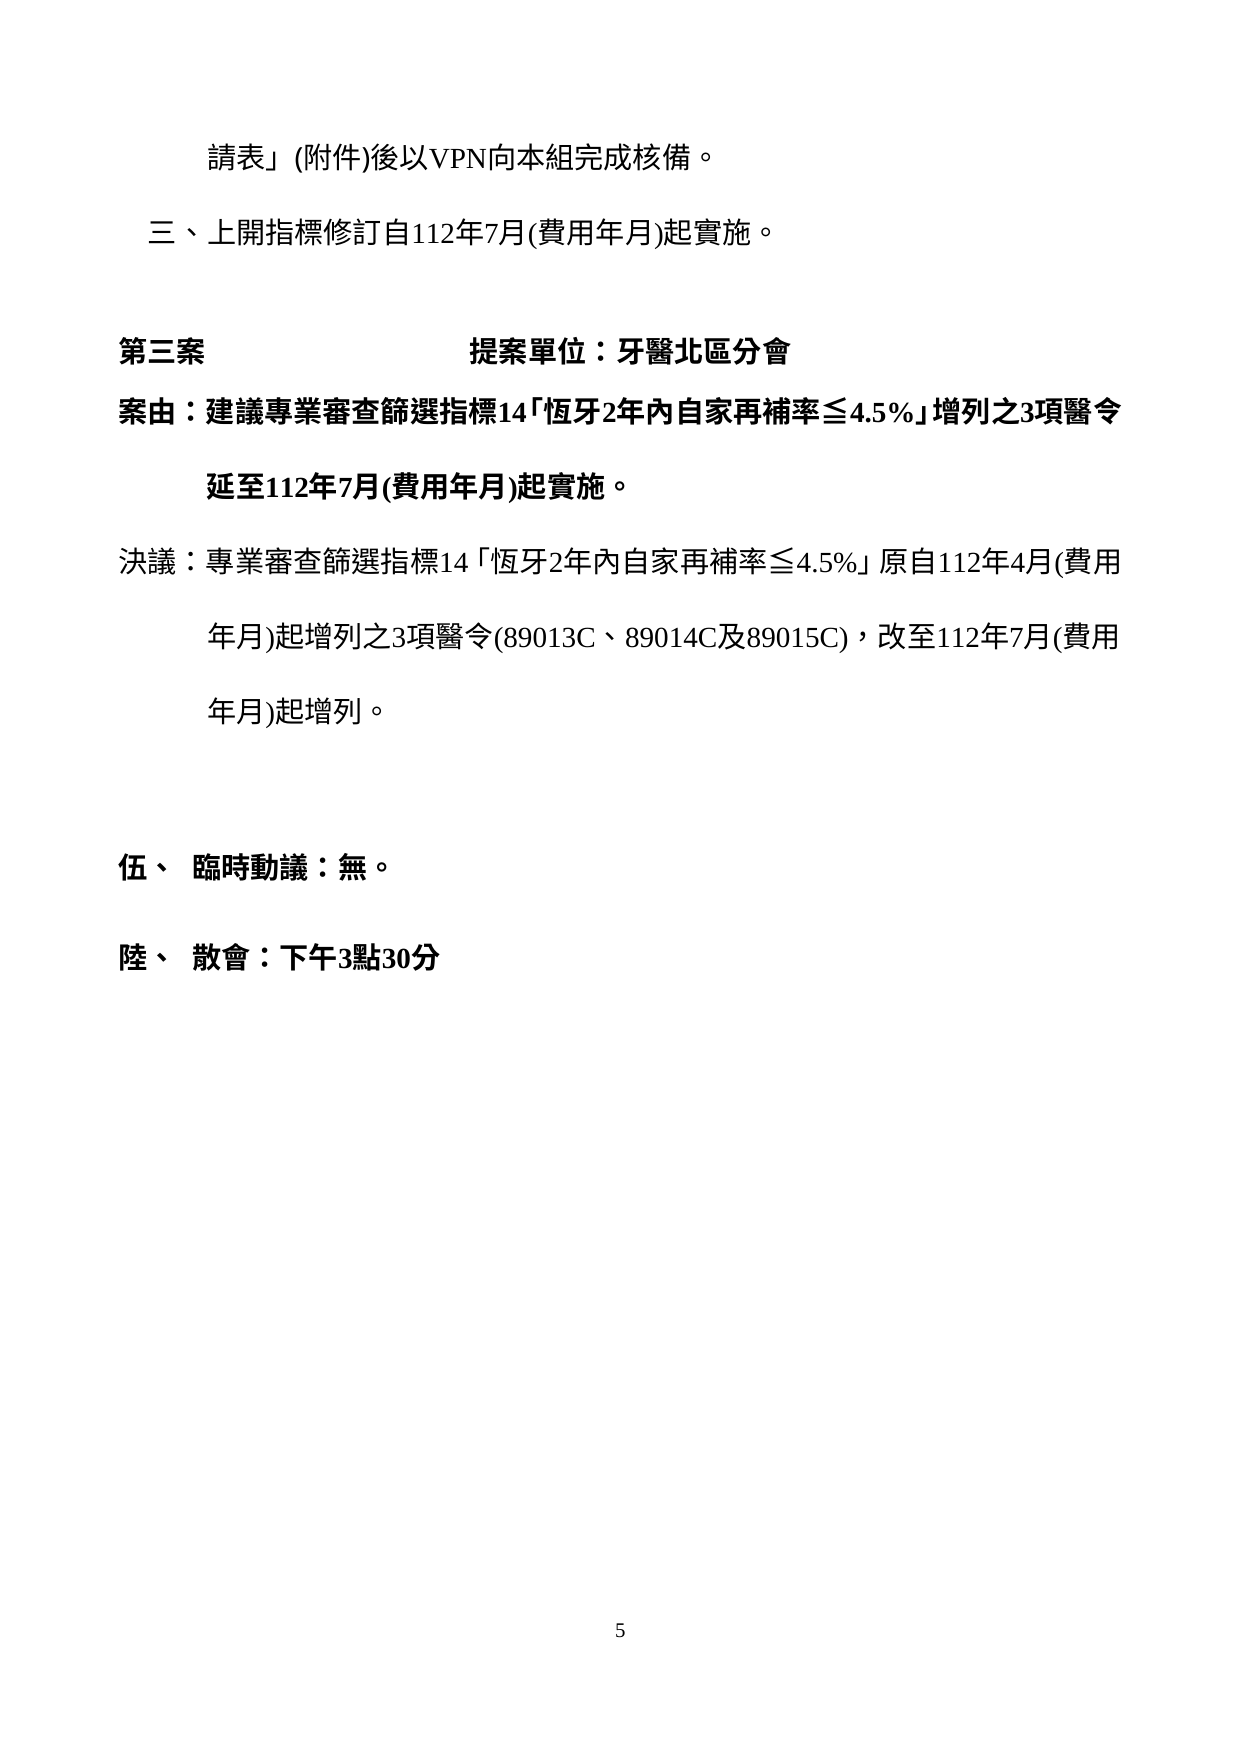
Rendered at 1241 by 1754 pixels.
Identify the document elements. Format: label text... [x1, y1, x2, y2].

list 散會：下午3點30分 [118, 927, 1122, 979]
text 案由：建議專業審查篩選指標14「恆牙2年內自家再補率≦4.5%」增列之3項醫令延至112年7月(費用年月)起實施。 [118, 373, 1122, 523]
list 請表」(附件)後以VPN向本組完成核備。 [148, 118, 1122, 193]
text 決議：專業審查篩選指標14「恆牙2年內自家再補率≦4.5%」原自112年4月(費用年月)起增列之3項醫令(89013C、89014C及89015C)，改至112年7月(費用年月)起增列。 [118, 523, 1122, 748]
list 臨時動議：無。 [118, 837, 1122, 889]
text 第三案 提案單位：牙醫北區分會 [118, 321, 1122, 373]
list 上開指標修訂自112年7月(費用年月)起實施。 [148, 193, 1122, 268]
